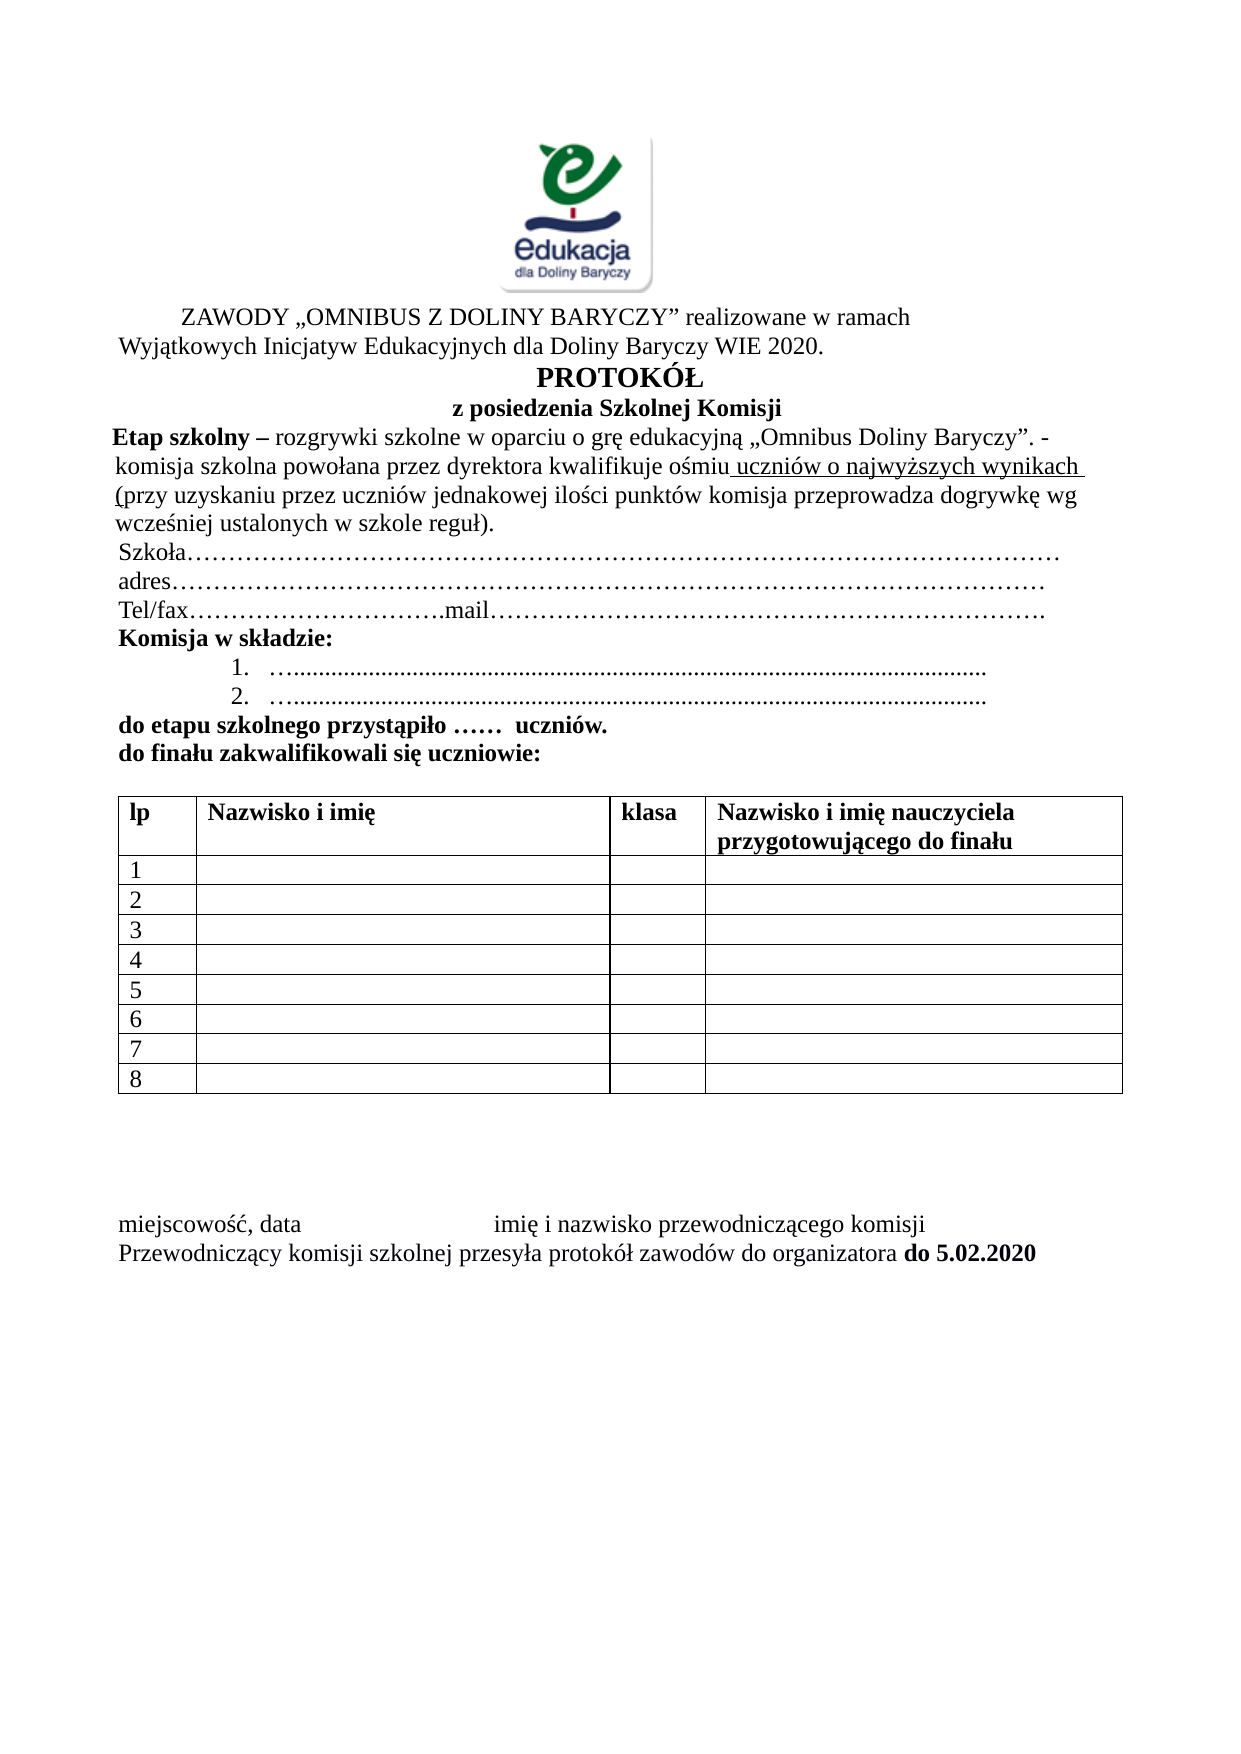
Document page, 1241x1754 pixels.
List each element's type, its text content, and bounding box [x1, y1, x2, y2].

table_cell [706, 975, 1122, 1003]
table_cell [197, 856, 609, 884]
table_cell [197, 975, 609, 1003]
table_cell 2 [119, 885, 196, 914]
picture [495, 128, 654, 293]
table_cell [197, 915, 609, 944]
table_cell [197, 1064, 609, 1093]
table_cell [706, 915, 1122, 944]
list …............................................................................................................... [231, 652, 1122, 681]
table_cell [611, 885, 705, 914]
list …............................................................................................................... [231, 681, 1122, 710]
table_cell 7 [119, 1034, 196, 1063]
table_cell [611, 856, 705, 884]
text Tel/fax………………………….mail…………………………………………………………. [118, 595, 1122, 623]
table_cell [197, 1005, 609, 1033]
text do finału zakwalifikowali się uczniowie: [118, 738, 1122, 767]
table_cell [706, 1064, 1122, 1093]
table_cell 5 [119, 975, 196, 1003]
table_cell 4 [119, 945, 196, 974]
table_cell [611, 915, 705, 944]
table_cell 3 [119, 915, 196, 944]
table_cell 8 [119, 1064, 196, 1093]
table_header lp [119, 797, 196, 854]
text Etap szkolny – rozgrywki szkolne w oparciu o grę edukacyjną „Omnibus Doliny Baryczy”. - komisja szkolna powołana przez dyrektora kwalifikuje ośmiu uczniów o najwyższych wynikach (przy uzyskaniu przez uczniów jednakowej ilości punktów komisja przeprowadza dogrywkę wg wcześniej ustalonych w szkole reguł). [112, 422, 1122, 537]
table_cell [706, 945, 1122, 974]
table_cell 6 [119, 1005, 196, 1033]
table_cell [197, 1034, 609, 1063]
text miejscowość, data imię i nazwisko przewodniczącego komisji [118, 1209, 1122, 1238]
table_cell [706, 1005, 1122, 1033]
text Szkoła…………………………………………………………………………………………… [118, 537, 1122, 566]
table_cell [706, 1034, 1122, 1063]
text PROTOKÓŁ [118, 360, 1122, 393]
table_cell [611, 1005, 705, 1033]
table_cell [706, 856, 1122, 884]
table_header Nazwisko i imię [197, 797, 609, 854]
text Przewodniczący komisji szkolnej przesyła protokół zawodów do organizatora do 5.02.2020 [118, 1238, 1122, 1266]
table_cell [197, 885, 609, 914]
text z posiedzenia Szkolnej Komisji [118, 393, 1122, 422]
text ZAWODY „OMNIBUS Z DOLINY BARYCZY” realizowane w ramach Wyjątkowych Inicjatyw Edukacyjnych dla Doliny Baryczy WIE 2020. [118, 302, 1122, 360]
table_cell [611, 975, 705, 1003]
table_cell [706, 885, 1122, 914]
text adres…………………………………………………………………………………………… [118, 566, 1122, 595]
table_header Nazwisko i imię nauczyciela przygotowującego do finału [706, 797, 1122, 854]
table_cell [611, 1034, 705, 1063]
text do etapu szkolnego przystąpiło …… uczniów. [118, 710, 1122, 738]
table_cell 1 [119, 856, 196, 884]
table_cell [197, 945, 609, 974]
table_cell [611, 1064, 705, 1093]
table_header klasa [611, 797, 705, 854]
table_cell [611, 945, 705, 974]
text Komisja w składzie: [118, 623, 1122, 652]
